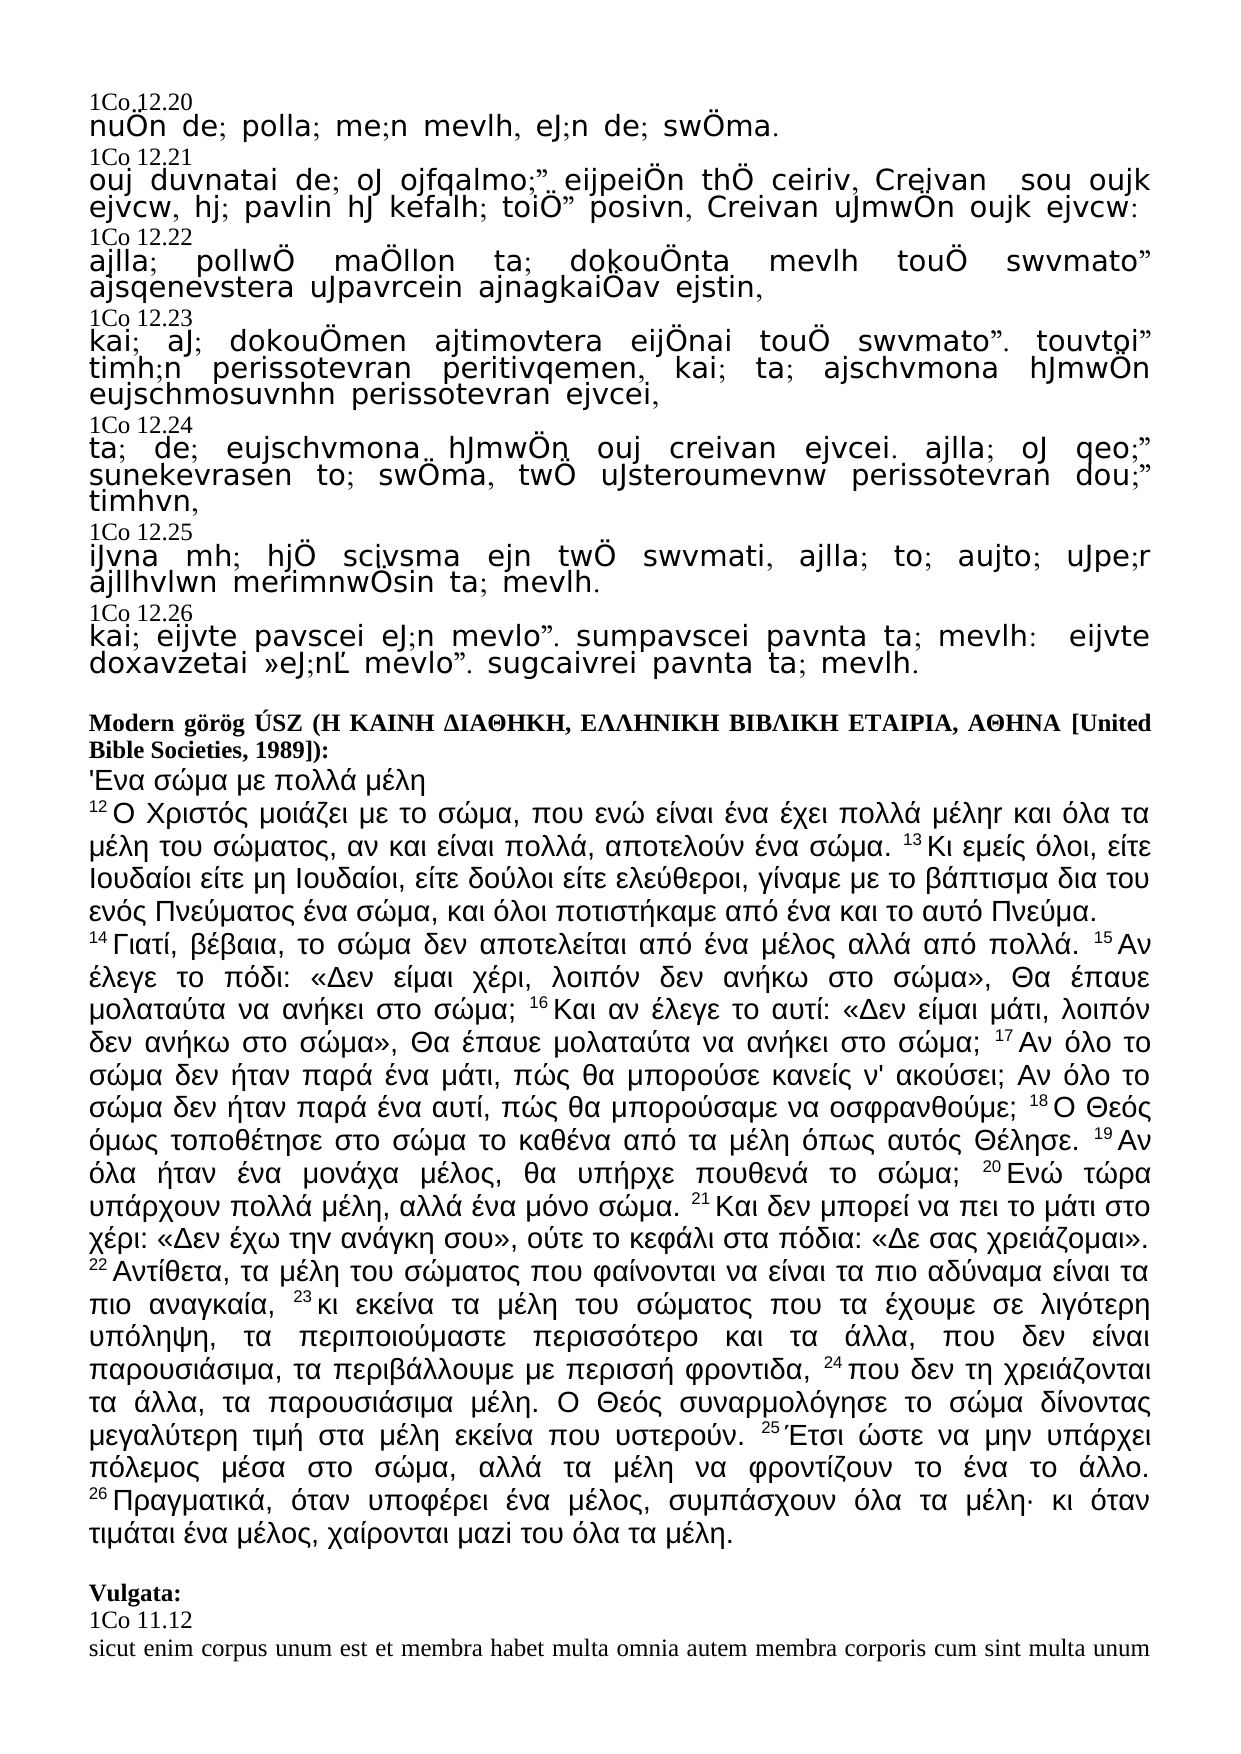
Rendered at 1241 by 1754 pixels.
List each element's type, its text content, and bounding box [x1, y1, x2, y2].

text Modern görög ÚSZ (Η ΚΑΙΝΗ ΔΙΑΘΗΚΗ, ΕΛΛΗΝΙΚΗ ΒΙΒΛΙΚΗ ΕΤΑΙΡΙΑ, ΑΘΗΝΑ [United Bible Societies, 1989]): [88, 709, 1152, 764]
text 1Co 11.12 [88, 1606, 1152, 1634]
text 1Co 12.21 [88, 143, 1152, 170]
text 14 Γιατί, βέβαια, το σώμα δεν αποτελείται από ένα μέλος αλλά από πολλά. 15 Αν έλεγε το πόδι: «Δεν είμαι χέρι, λοιπόν δεν ανήκω στο σώμα», Θα έπαυε μολαταύτα να ανήκει στο σώμα; 16 Και αν έλεγε το αυτί: «Δεν είμαι μάτι, λοιπόν δεν ανήκω στο σώμα», Θα έπαυε μολαταύτα να ανήκει στο σώμα; 17 Αν όλο το σώμα δεν ήταν παρά ένα μάτι, πώς θα μπορούσε κανείς ν' ακούσει; Αν όλο το σώμα δεν ήταν παρά ένα αυτί, πώς θα μπορούσαμε να οσφρανθούμε; 18 Ο Θεός όμως τοποθέτησε στο σώμα το καθένα από τα μέλη όπως αυτός Θέλησε. 19 Αν όλα ήταν ένα μονάχα μέλος, θα υπήρχε πουθενά το σώμα; 20 Ενώ τώρα υπάρχουν πολλά μέλη, αλλά ένα μόνο σώμα. 21 Και δεν μπορεί να πει το μάτι στο χέρι: «Δεν έχω τηv ανάγκη σου», ούτε το κεφάλι στα πόδια: «Δε σας χρειάζομαι». 22 Αντίθετα, τα μέλη του σώματος που φαίνονται να είναι τα πιο αδύναμα είναι τα πιο αναγκαία, 23 κι εκείνα τα μέλη του σώματος που τα έχουμε σε λιγότερη υπόληψη, τα περιποιούμαστε περισσότερο και τα άλλα, που δεν είναι παρουσιάσιμα, τα περιβάλλουμε με περισσή φροντιδα, 24 που δεν τη χρειάζονται τα άλλα, τα παρουσιάσιμα μέλη. Ο Θεός συναρμολόγησε το σώμα δίνοντας μεγαλύτερη τιμή στα μέλη εκείνα που υστερούν. 25 Έτσι ώστε να μην υπάρχει πόλεμος μέσα στο σώμα, αλλά τα μέλη να φροντίζουν το ένα το άλλο. 26 Πραγματικά, όταν υποφέρει ένα μέλος, συμπάσχουν όλα τα μέλη· κι όταν τιμάται ένα μέλος, χαίρονται μαzi του όλα τα μέλη. [88, 928, 1152, 1549]
text 1Co 12.26 [88, 599, 1152, 626]
text kai; aJ; dokouÖmen ajtimovtera eijÖnai touÖ swvmato”. touvtoi” timh;n perissotevran peritivqemen, kai; ta; ajschvmona hJmwÖn eujschmosuvnhn perissotevran ejvcei, [88, 332, 1152, 411]
text 1Co 12.25 [88, 518, 1152, 546]
text Vulgata: [88, 1579, 1152, 1606]
text 1Co 12.24 [88, 411, 1152, 439]
text ta; de; eujschvmona hJmwÖn ouj creivan ejvcei. ajlla; oJ qeo;” sunekevrasen to; swÖma, twÖ uJsteroumevnw perissotevran dou;” timhvn, [88, 439, 1152, 518]
text iJvna mh; hjÖ scivsma ejn twÖ swvmati, ajlla; to; aujto; uJpe;r ajllhvlwn merimnwÖsin ta; mevlh. [88, 546, 1152, 599]
text kai; eijvte pavscei eJ;n mevlo”. sumpavscei pavnta ta; mevlh: eijvte doxavzetai »eJ;nĽ mevlo”. sugcaivrei pavnta ta; mevlh. [88, 626, 1152, 679]
text ouj duvnatai de; oJ ojfqalmo;” eijpeiÖn thÖ ceiriv, Creivan sou oujk ejvcw, hj; pavlin hJ kefalh; toiÖ” posivn, Creivan uJmwÖn oujk ejvcw: [88, 170, 1152, 223]
text 1Co 12.20 [88, 88, 1152, 116]
text 1Co 12.23 [88, 304, 1152, 332]
text sicut enim corpus unum est et membra habet multa omnia autem membra corporis cum sint multa unum [88, 1634, 1152, 1662]
text nuÖn de; polla; me;n mevlh, eJ;n de; swÖma. [88, 116, 1152, 143]
text ajlla; pollwÖ maÖllon ta; dokouÖnta mevlh touÖ swvmato” ajsqenevstera uJpavrcein ajnagkaiÖav ejstin, [88, 251, 1152, 304]
text 1Co 12.22 [88, 223, 1152, 251]
text 'Ενα σώμα με πολλά μέλη [88, 764, 1152, 797]
text 12 Ο Χριστός μοιάζει με το σώμα, που ενώ είναι ένα έχει πολλά μέληr και όλα τα μέλη του σώματος, αν και είναι πολλά, αποτελούν ένα σώμα. 13 Κι εμείς όλοι, είτε Ιουδαίοι είτε μη Ιουδαίοι, είτε δούλοι είτε ελεύθεροι, γίναμε με το βάπτισμα δια του ενός Πνεύματος ένα σώμα, και όλοι ποτιστήκαμε από ένα και το αυτό Πνεύμα. [88, 797, 1152, 928]
